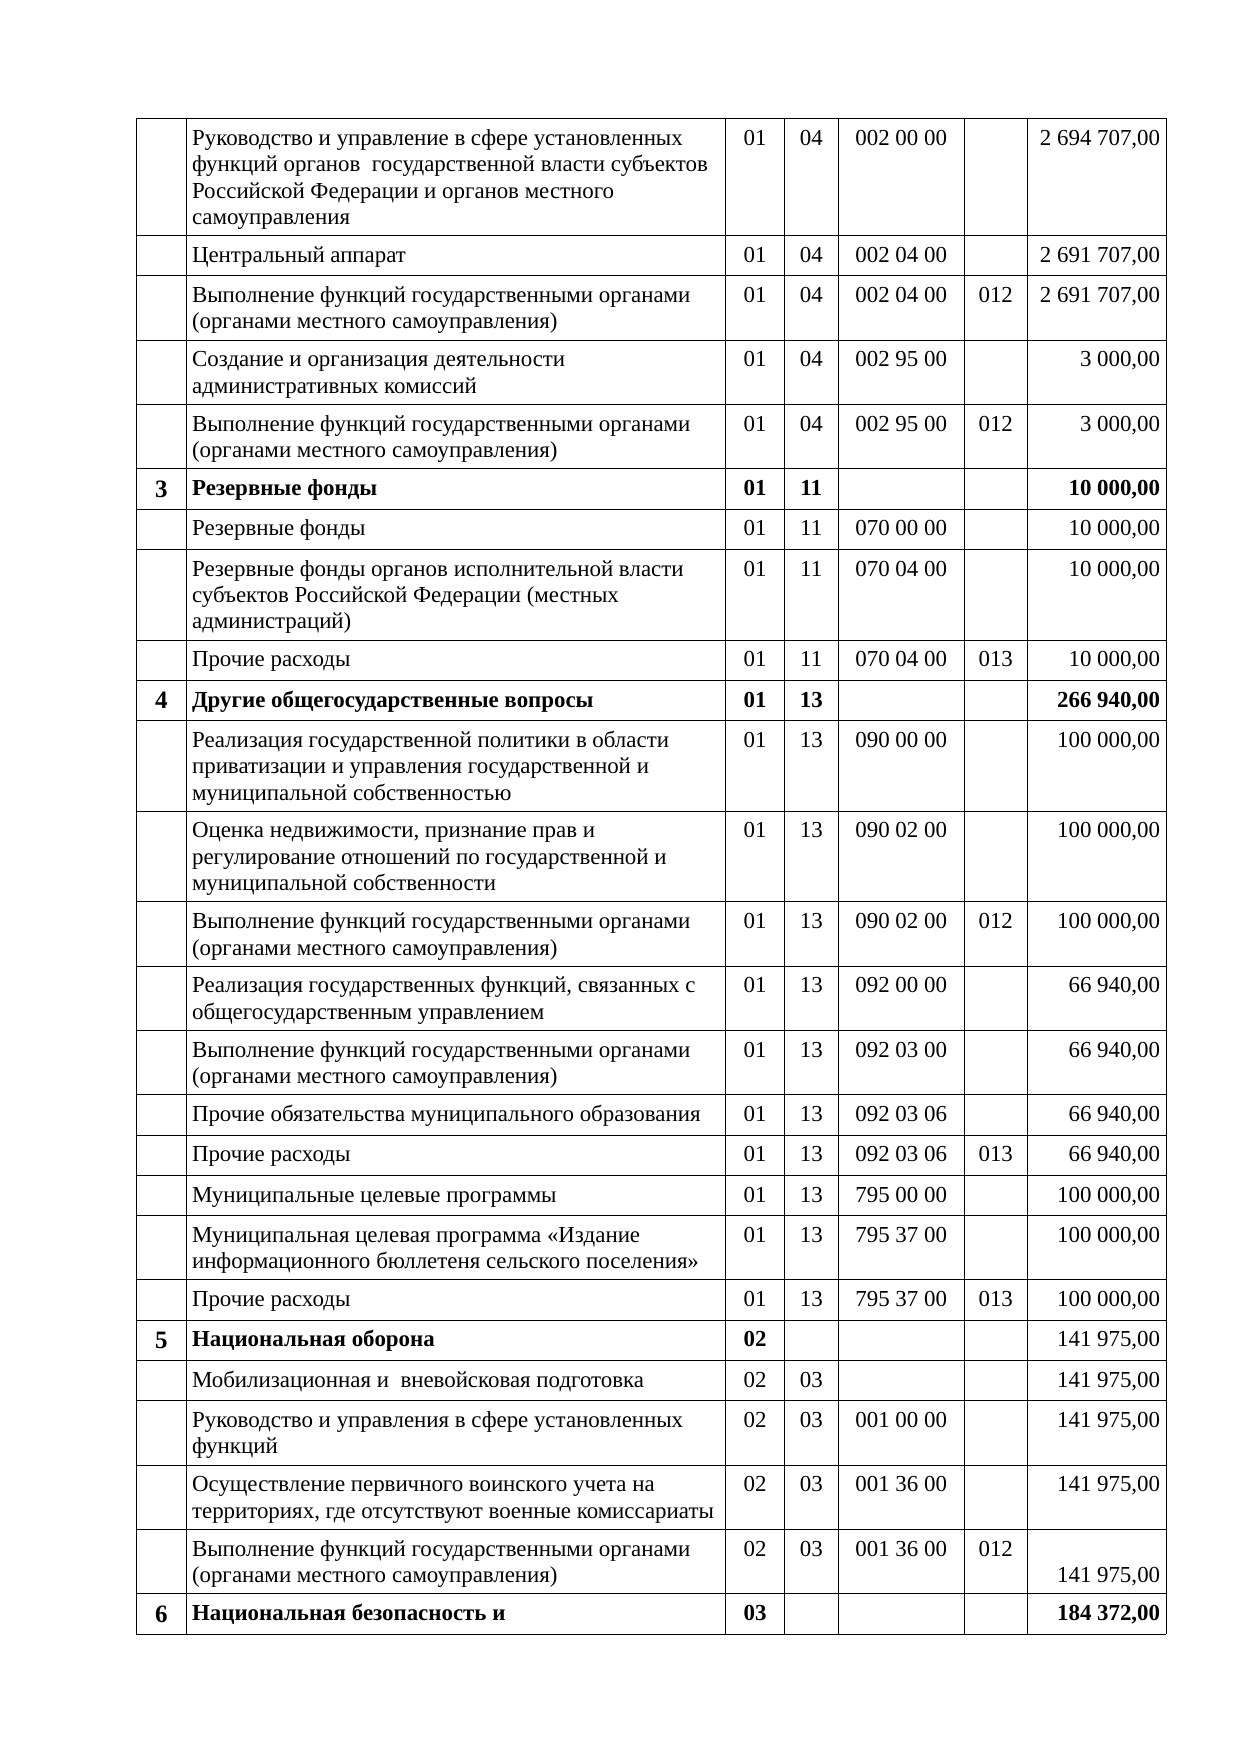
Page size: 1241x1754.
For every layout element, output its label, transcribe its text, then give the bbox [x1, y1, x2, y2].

table_cell [137, 1401, 186, 1464]
table_cell Реализация государственной политики в области приватизации и управления государственной и муниципальной собственностью [187, 721, 725, 811]
table_cell [839, 469, 964, 508]
table_cell 04 [785, 236, 838, 275]
table_cell 13 [785, 967, 838, 1030]
table_cell Резервные фонды [187, 510, 725, 549]
table_cell [965, 119, 1027, 235]
table_cell 66 940,00 [1028, 1095, 1166, 1134]
table_cell [137, 341, 186, 404]
table_cell 141 975,00 [1028, 1361, 1166, 1400]
table_cell [965, 1216, 1027, 1279]
table_cell Национальная оборона [187, 1321, 725, 1360]
table_cell 100 000,00 [1028, 721, 1166, 811]
table_cell 3 000,00 [1028, 405, 1166, 468]
table_cell 100 000,00 [1028, 1280, 1166, 1320]
table_cell 013 [965, 1136, 1027, 1175]
table_cell 13 [785, 812, 838, 901]
table_cell 10 000,00 [1028, 510, 1166, 549]
table_cell 01 [726, 1216, 784, 1279]
table_cell Национальная безопасность и [187, 1594, 725, 1633]
table_cell 03 [785, 1401, 838, 1464]
table_cell 01 [726, 469, 784, 508]
table_cell 002 00 00 [839, 119, 964, 235]
table_cell 01 [726, 236, 784, 275]
table_cell 01 [726, 967, 784, 1030]
table_cell 13 [785, 1216, 838, 1279]
table_cell 092 03 00 [839, 1031, 964, 1094]
table_cell Создание и организация деятельности административных комиссий [187, 341, 725, 404]
table_cell Реализация государственных функций, связанных с общегосударственным управлением [187, 967, 725, 1030]
table_cell 13 [785, 1176, 838, 1215]
table_cell 01 [726, 641, 784, 680]
table_cell [965, 1321, 1027, 1360]
table_cell 10 000,00 [1028, 641, 1166, 680]
table_cell 01 [726, 1280, 784, 1320]
table_cell [965, 236, 1027, 275]
table_cell 002 04 00 [839, 276, 964, 340]
table_cell 184 372,00 [1028, 1594, 1166, 1633]
table_cell 03 [785, 1530, 838, 1593]
table_cell [965, 1594, 1027, 1633]
table_cell [965, 967, 1027, 1030]
table_cell 66 940,00 [1028, 967, 1166, 1030]
table_cell 795 37 00 [839, 1216, 964, 1279]
table_cell 01 [726, 119, 784, 235]
table_cell [965, 1361, 1027, 1400]
table_cell [785, 1594, 838, 1633]
table_cell [785, 1321, 838, 1360]
table_cell 66 940,00 [1028, 1031, 1166, 1094]
table_cell Выполнение функций государственными органами (органами местного самоуправления) [187, 276, 725, 340]
table_cell [965, 550, 1027, 639]
table_cell 141 975,00 [1028, 1321, 1166, 1360]
table_cell Руководство и управления в сфере установленных функций [187, 1401, 725, 1464]
table_cell Выполнение функций государственными органами (органами местного самоуправления) [187, 405, 725, 468]
table_cell [137, 1216, 186, 1279]
table_cell 070 04 00 [839, 550, 964, 639]
table_cell [965, 681, 1027, 720]
table_cell 002 04 00 [839, 236, 964, 275]
table_cell [965, 341, 1027, 404]
table_cell Прочие расходы [187, 641, 725, 680]
table_cell [965, 1095, 1027, 1134]
table_cell 795 00 00 [839, 1176, 964, 1215]
table_cell [965, 721, 1027, 811]
table_cell 001 36 00 [839, 1530, 964, 1593]
table_cell Прочие обязательства муниципального образования [187, 1095, 725, 1134]
table_cell 04 [785, 276, 838, 340]
table_cell 092 03 06 [839, 1095, 964, 1134]
table_cell 4 [137, 681, 186, 720]
table_cell Выполнение функций государственными органами (органами местного самоуправления) [187, 902, 725, 966]
table_cell [137, 1176, 186, 1215]
table_cell 01 [726, 1136, 784, 1175]
table_cell [839, 681, 964, 720]
table_cell [137, 276, 186, 340]
table_cell 10 000,00 [1028, 469, 1166, 508]
table_cell 2 694 707,00 [1028, 119, 1166, 235]
table_cell 01 [726, 405, 784, 468]
table_cell [965, 1176, 1027, 1215]
table_cell [137, 641, 186, 680]
table_cell 11 [785, 510, 838, 549]
table_cell 141 975,00 [1028, 1530, 1166, 1593]
table_cell [137, 405, 186, 468]
table_cell 100 000,00 [1028, 902, 1166, 966]
table_cell 3 000,00 [1028, 341, 1166, 404]
table_cell 092 00 00 [839, 967, 964, 1030]
table_cell 090 02 00 [839, 902, 964, 966]
table_cell 13 [785, 1136, 838, 1175]
table_cell Прочие расходы [187, 1280, 725, 1320]
table_cell 01 [726, 681, 784, 720]
table_cell 3 [137, 469, 186, 508]
table_cell [137, 1280, 186, 1320]
table_cell 100 000,00 [1028, 1216, 1166, 1279]
table_cell 001 00 00 [839, 1401, 964, 1464]
table_cell 013 [965, 1280, 1027, 1320]
table_cell 13 [785, 721, 838, 811]
table_cell [137, 1466, 186, 1529]
table_cell 02 [726, 1530, 784, 1593]
table_cell 03 [726, 1594, 784, 1633]
table_cell [137, 1530, 186, 1593]
table_cell [137, 1361, 186, 1400]
table_cell 01 [726, 1095, 784, 1134]
table_cell 13 [785, 902, 838, 966]
table_cell Другие общегосударственные вопросы [187, 681, 725, 720]
table_cell 66 940,00 [1028, 1136, 1166, 1175]
table_cell Муниципальная целевая программа «Издание информационного бюллетеня сельского поселения» [187, 1216, 725, 1279]
table_cell 01 [726, 276, 784, 340]
table_cell 002 95 00 [839, 405, 964, 468]
table_cell 090 00 00 [839, 721, 964, 811]
table_cell Резервные фонды [187, 469, 725, 508]
table_cell 012 [965, 405, 1027, 468]
table_cell [839, 1321, 964, 1360]
table_cell [839, 1361, 964, 1400]
table_cell 11 [785, 550, 838, 639]
table_cell 01 [726, 902, 784, 966]
table_cell 266 940,00 [1028, 681, 1166, 720]
table_cell Руководство и управление в сфере установленных функций органов государственной власти субъектов Российской Федерации и органов местного самоуправления [187, 119, 725, 235]
table_cell 03 [785, 1466, 838, 1529]
table_cell 01 [726, 550, 784, 639]
table_cell 100 000,00 [1028, 1176, 1166, 1215]
table_cell 795 37 00 [839, 1280, 964, 1320]
table_cell [839, 1594, 964, 1633]
table_cell 141 975,00 [1028, 1401, 1166, 1464]
table_cell 2 691 707,00 [1028, 276, 1166, 340]
table_cell [137, 1136, 186, 1175]
table_cell 01 [726, 341, 784, 404]
table_cell [965, 1401, 1027, 1464]
table_cell Мобилизационная и вневойсковая подготовка [187, 1361, 725, 1400]
table_cell 090 02 00 [839, 812, 964, 901]
table_cell Оценка недвижимости, признание прав и регулирование отношений по государственной и муниципальной собственности [187, 812, 725, 901]
table_cell 01 [726, 1176, 784, 1215]
table_cell 11 [785, 469, 838, 508]
table_cell Резервные фонды органов исполнительной власти субъектов Российской Федерации (местных администраций) [187, 550, 725, 639]
table_cell 012 [965, 1530, 1027, 1593]
table_cell [137, 550, 186, 639]
table_cell 012 [965, 276, 1027, 340]
table_cell 141 975,00 [1028, 1466, 1166, 1529]
table_cell 002 95 00 [839, 341, 964, 404]
table_cell [137, 510, 186, 549]
table_cell 070 04 00 [839, 641, 964, 680]
table_cell Выполнение функций государственными органами (органами местного самоуправления) [187, 1031, 725, 1094]
table_cell 04 [785, 119, 838, 235]
table_cell [965, 510, 1027, 549]
table_cell 03 [785, 1361, 838, 1400]
table_cell [137, 902, 186, 966]
table_cell [965, 1466, 1027, 1529]
table_cell Муниципальные целевые программы [187, 1176, 725, 1215]
table_cell 02 [726, 1401, 784, 1464]
table_cell 01 [726, 721, 784, 811]
table_cell [965, 1031, 1027, 1094]
table_cell 070 00 00 [839, 510, 964, 549]
table_cell 01 [726, 812, 784, 901]
table_cell 5 [137, 1321, 186, 1360]
table_cell 012 [965, 902, 1027, 966]
table_cell 13 [785, 1280, 838, 1320]
table_cell [965, 469, 1027, 508]
table_cell 092 03 06 [839, 1136, 964, 1175]
table_cell [137, 119, 186, 235]
table_cell [965, 812, 1027, 901]
table_cell Прочие расходы [187, 1136, 725, 1175]
table_cell 013 [965, 641, 1027, 680]
table_cell [137, 812, 186, 901]
table_cell 001 36 00 [839, 1466, 964, 1529]
table_cell 02 [726, 1466, 784, 1529]
table_cell 02 [726, 1321, 784, 1360]
table_cell 13 [785, 681, 838, 720]
table_cell 6 [137, 1594, 186, 1633]
table_cell 10 000,00 [1028, 550, 1166, 639]
table_cell 01 [726, 1031, 784, 1094]
table_cell [137, 1031, 186, 1094]
table_cell [137, 721, 186, 811]
table_cell 13 [785, 1031, 838, 1094]
table_cell 04 [785, 341, 838, 404]
table_cell [137, 236, 186, 275]
table_cell Осуществление первичного воинского учета на территориях, где отсутствуют военные комиссариаты [187, 1466, 725, 1529]
table_cell Центральный аппарат [187, 236, 725, 275]
table_cell 11 [785, 641, 838, 680]
table_cell 100 000,00 [1028, 812, 1166, 901]
table_cell [137, 967, 186, 1030]
table_cell 13 [785, 1095, 838, 1134]
table_cell 02 [726, 1361, 784, 1400]
table_cell [137, 1095, 186, 1134]
table_cell Выполнение функций государственными органами (органами местного самоуправления) [187, 1530, 725, 1593]
table_cell 04 [785, 405, 838, 468]
table_cell 2 691 707,00 [1028, 236, 1166, 275]
table_cell 01 [726, 510, 784, 549]
